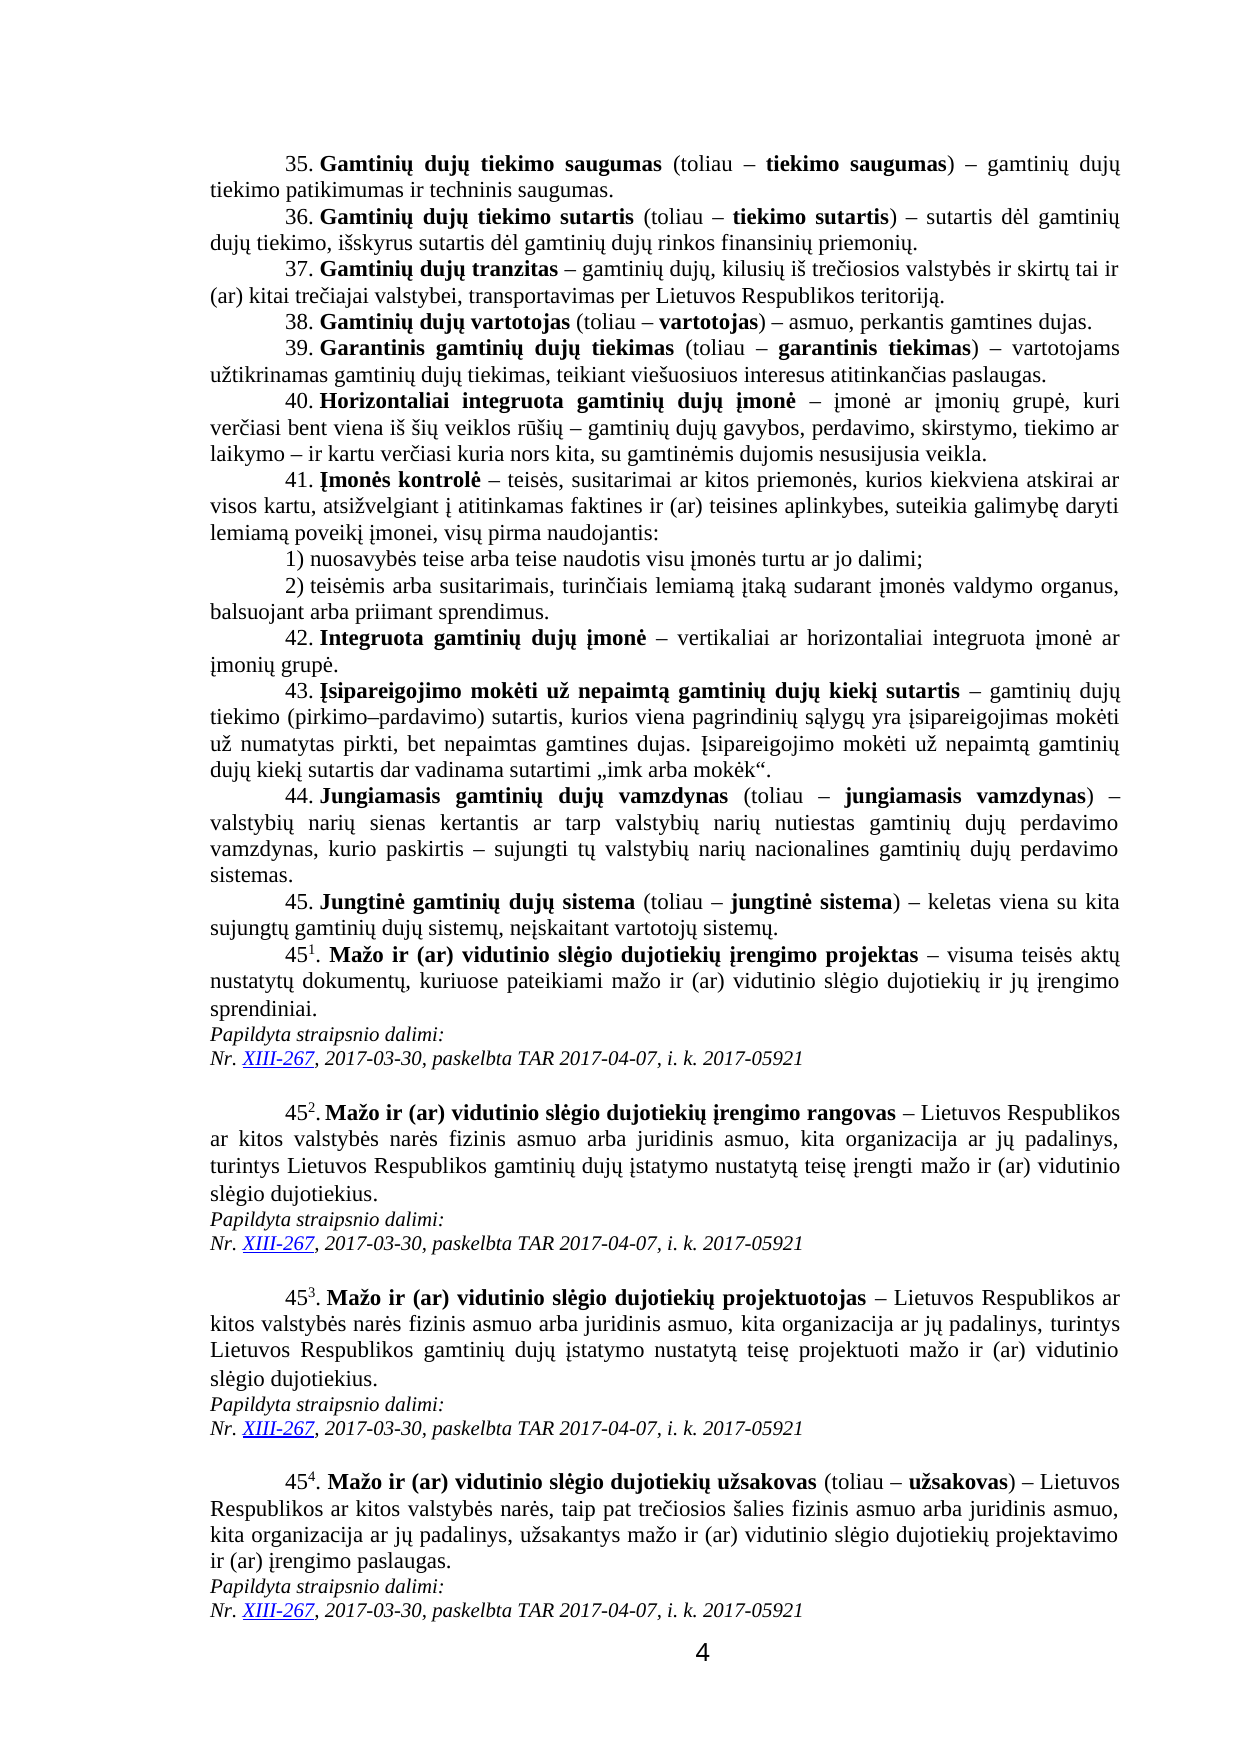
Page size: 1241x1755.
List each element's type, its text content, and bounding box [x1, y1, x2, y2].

text 45. Jungtinė gamtinių dujų sistema (toliau – jungtinė sistema) – keletas viena su kita sujungtų gamtinių dujų sistemų, neįskaitant vartotojų sistemų. [210, 888, 1120, 941]
text 452. Mažo ir (ar) vidutinio slėgio dujotiekių įrengimo rangovas – Lietuvos Respublikos ar kitos valstybės narės fizinis asmuo arba juridinis asmuo, kita organizacija ar jų padalinys, turintys Lietuvos Respublikos gamtinių dujų įstatymo nustatytą teisę įrengti mažo ir (ar) vidutinio slėgio dujotiekius. [210, 1099, 1120, 1207]
text Nr. XIII-267, 2017-03-30, paskelbta TAR 2017-04-07, i. k. 2017-05921 [210, 1416, 1120, 1439]
text 453. Mažo ir (ar) vidutinio slėgio dujotiekių projektuotojas – Lietuvos Respublikos ar kitos valstybės narės fizinis asmuo arba juridinis asmuo, kita organizacija ar jų padalinys, turintys Lietuvos Respublikos gamtinių dujų įstatymo nustatytą teisę projektuoti mažo ir (ar) vidutinio slėgio dujotiekius. [210, 1284, 1120, 1391]
text 44. Jungiamasis gamtinių dujų vamzdynas (toliau – jungiamasis vamzdynas) – valstybių narių sienas kertantis ar tarp valstybių narių nutiestas gamtinių dujų perdavimo vamzdynas, kurio paskirtis – sujungti tų valstybių narių nacionalines gamtinių dujų perdavimo sistemas. [210, 782, 1120, 888]
text 38. Gamtinių dujų vartotojas (toliau – vartotojas) – asmuo, perkantis gamtines dujas. [210, 308, 1120, 334]
text Nr. XIII-267, 2017-03-30, paskelbta TAR 2017-04-07, i. k. 2017-05921 [210, 1231, 1120, 1255]
text 42. Integruota gamtinių dujų įmonė – vertikaliai ar horizontaliai integruota įmonė ar įmonių grupė. [210, 624, 1120, 677]
text 1) nuosavybės teise arba teise naudotis visu įmonės turtu ar jo dalimi; [210, 545, 1120, 572]
text Papildyta straipsnio dalimi: [210, 1207, 1120, 1231]
text Papildyta straipsnio dalimi: [210, 1391, 1120, 1416]
text 36. Gamtinių dujų tiekimo sutartis (toliau – tiekimo sutartis) – sutartis dėl gamtinių dujų tiekimo, išskyrus sutartis dėl gamtinių dujų rinkos finansinių priemonių. [210, 203, 1120, 255]
text 451. Mažo ir (ar) vidutinio slėgio dujotiekių įrengimo projektas – visuma teisės aktų nustatytų dokumentų, kuriuose pateikiami mažo ir (ar) vidutinio slėgio dujotiekių ir jų įrengimo sprendiniai. [210, 941, 1120, 1022]
text 37. Gamtinių dujų tranzitas – gamtinių dujų, kilusių iš trečiosios valstybės ir skirtų tai ir (ar) kitai trečiajai valstybei, transportavimas per Lietuvos Respublikos teritoriją. [210, 255, 1120, 308]
text Papildyta straipsnio dalimi: [210, 1022, 1120, 1046]
text Papildyta straipsnio dalimi: [210, 1574, 1120, 1598]
text 40. Horizontaliai integruota gamtinių dujų įmonė – įmonė ar įmonių grupė, kuri verčiasi bent viena iš šių veiklos rūšių – gamtinių dujų gavybos, perdavimo, skirstymo, tiekimo ar laikymo – ir kartu verčiasi kuria nors kita, su gamtinėmis dujomis nesusijusia veikla. [210, 387, 1120, 466]
text 39. Garantinis gamtinių dujų tiekimas (toliau – garantinis tiekimas) – vartotojams užtikrinamas gamtinių dujų tiekimas, teikiant viešuosiuos interesus atitinkančias paslaugas. [210, 334, 1120, 387]
text 43. Įsipareigojimo mokėti už nepaimtą gamtinių dujų kiekį sutartis – gamtinių dujų tiekimo (pirkimo–pardavimo) sutartis, kurios viena pagrindinių sąlygų yra įsipareigojimas mokėti už numatytas pirkti, bet nepaimtas gamtines dujas. Įsipareigojimo mokėti už nepaimtą gamtinių dujų kiekį sutartis dar vadinama sutartimi „imk arba mokėk“. [210, 677, 1120, 782]
text Nr. XIII-267, 2017-03-30, paskelbta TAR 2017-04-07, i. k. 2017-05921 [210, 1598, 1120, 1622]
text Nr. XIII-267, 2017-03-30, paskelbta TAR 2017-04-07, i. k. 2017-05921 [210, 1046, 1120, 1070]
text 454. Mažo ir (ar) vidutinio slėgio dujotiekių užsakovas (toliau – užsakovas) – Lietuvos Respublikos ar kitos valstybės narės, taip pat trečiosios šalies fizinis asmuo arba juridinis asmuo, kita organizacija ar jų padalinys, užsakantys mažo ir (ar) vidutinio slėgio dujotiekių projektavimo ir (ar) įrengimo paslaugas. [210, 1468, 1120, 1574]
text 41. Įmonės kontrolė – teisės, susitarimai ar kitos priemonės, kurios kiekviena atskirai ar visos kartu, atsižvelgiant į atitinkamas faktines ir (ar) teisines aplinkybes, suteikia galimybę daryti lemiamą poveikį įmonei, visų pirma naudojantis: [210, 466, 1120, 545]
text 2) teisėmis arba susitarimais, turinčiais lemiamą įtaką sudarant įmonės valdymo organus, balsuojant arba priimant sprendimus. [210, 572, 1120, 624]
text 35. Gamtinių dujų tiekimo saugumas (toliau – tiekimo saugumas) – gamtinių dujų tiekimo patikimumas ir techninis saugumas. [210, 150, 1120, 203]
